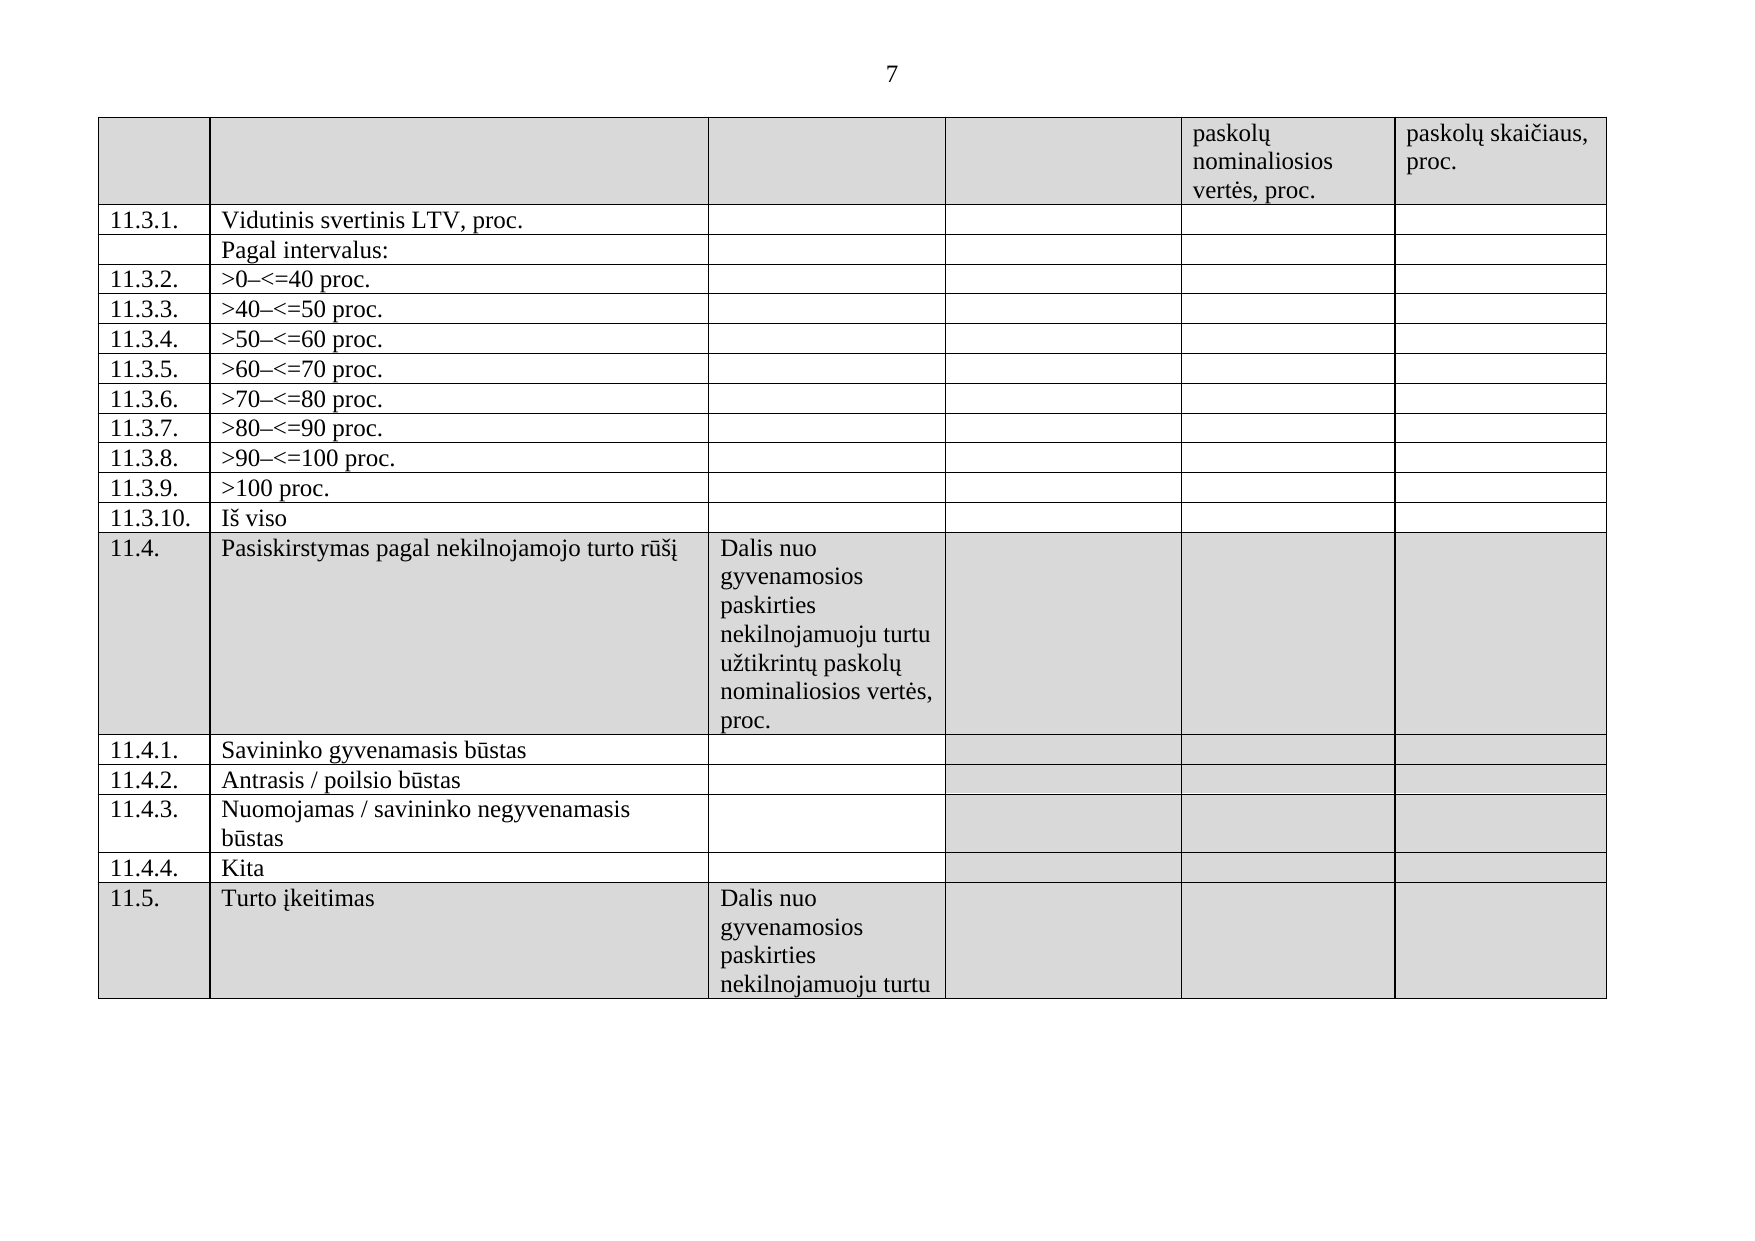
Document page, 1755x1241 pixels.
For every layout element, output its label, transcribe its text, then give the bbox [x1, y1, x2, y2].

table_cell [1396, 735, 1606, 764]
table_cell >60–<=70 proc. [211, 354, 708, 383]
table_cell [99, 118, 209, 204]
table_cell [946, 795, 1181, 852]
table_cell [1182, 473, 1394, 502]
table_cell 11.3.9. [99, 473, 209, 502]
table_cell [99, 235, 209, 263]
table_cell [1396, 265, 1606, 293]
table_cell [946, 354, 1181, 383]
table_cell Savininko gyvenamasis būstas [211, 735, 708, 764]
table_cell 11.4.4. [99, 853, 209, 882]
table_cell [709, 354, 945, 383]
table_cell Nuomojamas / savininko negyvenamasis būstas [211, 795, 708, 852]
table_cell [709, 795, 945, 852]
table_cell paskolų skaičiaus, proc. [1396, 118, 1606, 204]
table_cell [946, 384, 1181, 412]
table_cell [1396, 533, 1606, 734]
table_cell Dalis nuo gyvenamosios paskirties nekilnojamuoju turtu užtikrintų paskolų nominaliosios vertės, proc. [709, 533, 945, 734]
table_cell [709, 443, 945, 472]
table_cell >70–<=80 proc. [211, 384, 708, 412]
table_cell Vidutinis svertinis LTV, proc. [211, 205, 708, 234]
table_cell [1396, 473, 1606, 502]
table_cell [1182, 235, 1394, 263]
table_cell [709, 473, 945, 502]
table_cell [946, 473, 1181, 502]
table_cell 11.3.7. [99, 414, 209, 442]
table_cell [1182, 324, 1394, 353]
table_cell Pasiskirstymas pagal nekilnojamojo turto rūšį [211, 533, 708, 734]
table_cell [709, 118, 945, 204]
table_cell [709, 294, 945, 323]
table_cell [1396, 883, 1606, 998]
table_cell [709, 205, 945, 234]
table_cell [1182, 414, 1394, 442]
table_cell 11.4. [99, 533, 209, 734]
table_cell paskolų nominaliosios vertės, proc. [1182, 118, 1394, 204]
table_cell Turto įkeitimas [211, 883, 708, 998]
table_cell >40–<=50 proc. [211, 294, 708, 323]
table_cell [1396, 795, 1606, 852]
table_cell [946, 324, 1181, 353]
table_cell [1182, 883, 1394, 998]
table_cell [1396, 294, 1606, 323]
table_cell 11.3.3. [99, 294, 209, 323]
table_cell Pagal intervalus: [211, 235, 708, 263]
table_cell >0–<=40 proc. [211, 265, 708, 293]
table_cell [946, 443, 1181, 472]
table_cell 11.4.3. [99, 795, 209, 852]
table_cell [1182, 443, 1394, 472]
table_cell >100 proc. [211, 473, 708, 502]
table_cell [1396, 354, 1606, 383]
table_cell [946, 118, 1181, 204]
table_cell Antrasis / poilsio būstas [211, 765, 708, 793]
table_cell 11.3.4. [99, 324, 209, 353]
table_cell 11.3.8. [99, 443, 209, 472]
table_cell [946, 533, 1181, 734]
table_cell Iš viso [211, 503, 708, 532]
table_cell [709, 503, 945, 532]
table_cell [946, 294, 1181, 323]
table_cell [709, 765, 945, 793]
table_cell [709, 414, 945, 442]
table_cell >50–<=60 proc. [211, 324, 708, 353]
table_cell [1182, 265, 1394, 293]
table_cell [1182, 853, 1394, 882]
table_cell [1396, 205, 1606, 234]
table_cell [1396, 503, 1606, 532]
table_cell [946, 414, 1181, 442]
table_cell 11.3.6. [99, 384, 209, 412]
table_cell [1396, 443, 1606, 472]
table_cell 11.4.1. [99, 735, 209, 764]
table_cell [211, 118, 708, 204]
table_cell [1396, 414, 1606, 442]
table_cell [1396, 235, 1606, 263]
table_cell [946, 503, 1181, 532]
table_cell [1182, 503, 1394, 532]
table_cell [946, 235, 1181, 263]
table_cell 11.3.10. [99, 503, 209, 532]
table_cell [1182, 294, 1394, 323]
table_cell [946, 265, 1181, 293]
table_cell 11.5. [99, 883, 209, 998]
table_cell 11.3.1. [99, 205, 209, 234]
table_cell [1396, 765, 1606, 793]
table_cell [1182, 533, 1394, 734]
table_cell 11.3.5. [99, 354, 209, 383]
table_cell >90–<=100 proc. [211, 443, 708, 472]
table_cell Dalis nuo gyvenamosios paskirties nekilnojamuoju turtu [709, 883, 945, 998]
table_cell [1182, 795, 1394, 852]
table_cell [946, 735, 1181, 764]
table_cell 11.4.2. [99, 765, 209, 793]
table_cell [709, 324, 945, 353]
table_cell [946, 765, 1181, 793]
table_cell [709, 735, 945, 764]
table_cell [709, 265, 945, 293]
table_cell [1182, 765, 1394, 793]
table_cell [709, 235, 945, 263]
table_cell [1182, 205, 1394, 234]
table_cell [946, 853, 1181, 882]
table_cell [1396, 384, 1606, 412]
table_cell >80–<=90 proc. [211, 414, 708, 442]
table_cell [709, 853, 945, 882]
table_cell [946, 883, 1181, 998]
table_cell [1182, 735, 1394, 764]
table_cell [1182, 354, 1394, 383]
table_cell [946, 205, 1181, 234]
table_cell [709, 384, 945, 412]
table_cell [1396, 324, 1606, 353]
table_cell 11.3.2. [99, 265, 209, 293]
table_cell Kita [211, 853, 708, 882]
table_cell [1396, 853, 1606, 882]
table_cell [1182, 384, 1394, 412]
